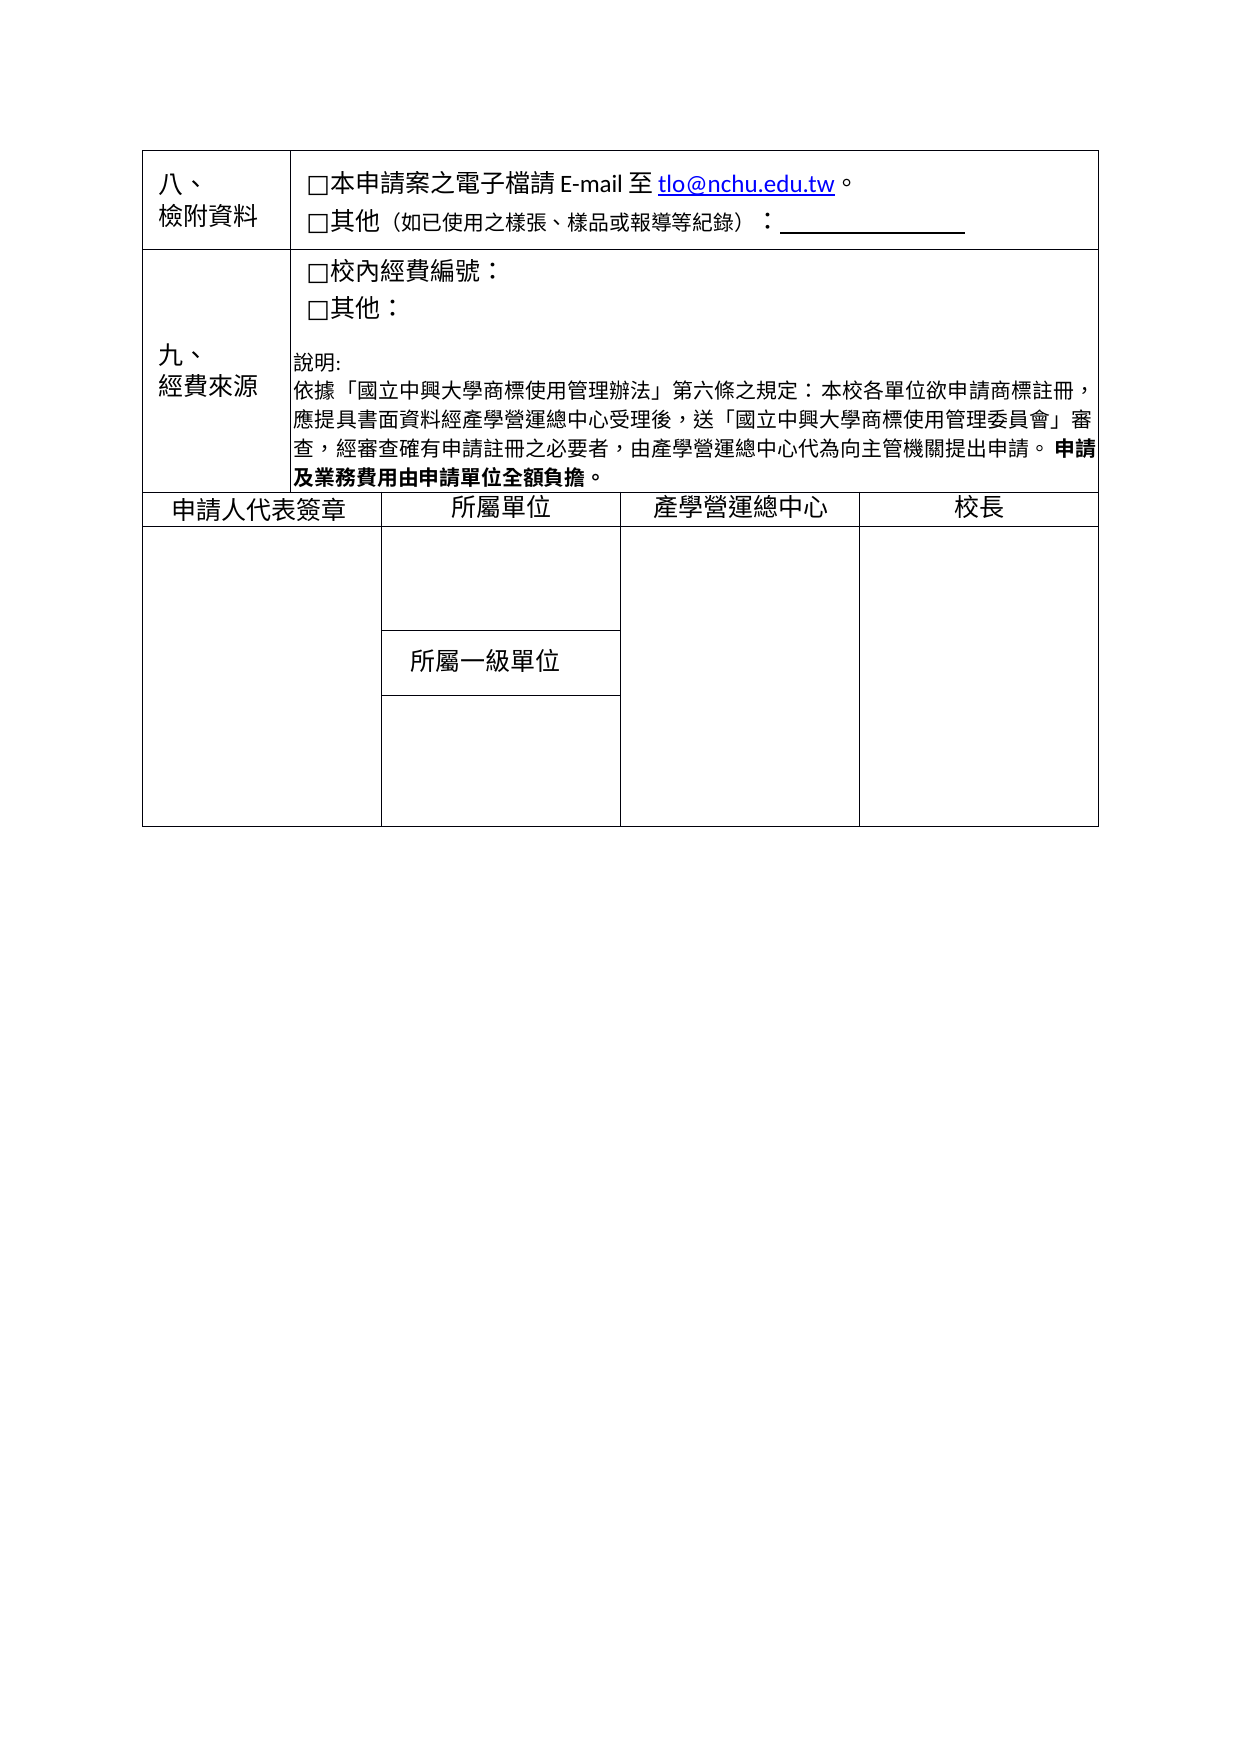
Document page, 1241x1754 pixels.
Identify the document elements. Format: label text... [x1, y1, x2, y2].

table_cell [382, 527, 620, 630]
table_cell 所屬單位 [382, 493, 620, 526]
table_cell 九、 經費來源 [143, 250, 290, 492]
table_cell 校長 [860, 493, 1098, 526]
table_cell □校內經費編號： □其他： 說明: 依據「國立中興大學商標使用管理辦法」第六條之規定：本校各單位欲申請商標註冊，應提具書面資料經產學營運總中心受理後，送「國立中興大學商標使用管理委員會」審查，經審查確有申請註冊之必要者，由產學營運總中心代為向主管機關提出申請。申請及業務費用由申請單位全額負擔。 [291, 250, 1098, 492]
table_cell 申請人代表簽章 [143, 493, 381, 526]
table_cell □本申請案之電子檔請E-mail至tlo@nchu.edu.tw。 □其他（如已使用之樣張、樣品或報導等紀錄）： [291, 151, 1098, 249]
table_cell [143, 527, 381, 826]
table_cell [382, 696, 620, 826]
table_cell 八、 檢附資料 [143, 151, 290, 249]
table_cell [621, 527, 859, 826]
table_cell [860, 527, 1098, 826]
table_cell 所屬一級單位 [382, 631, 620, 695]
table_cell 產學營運總中心 [621, 493, 859, 526]
